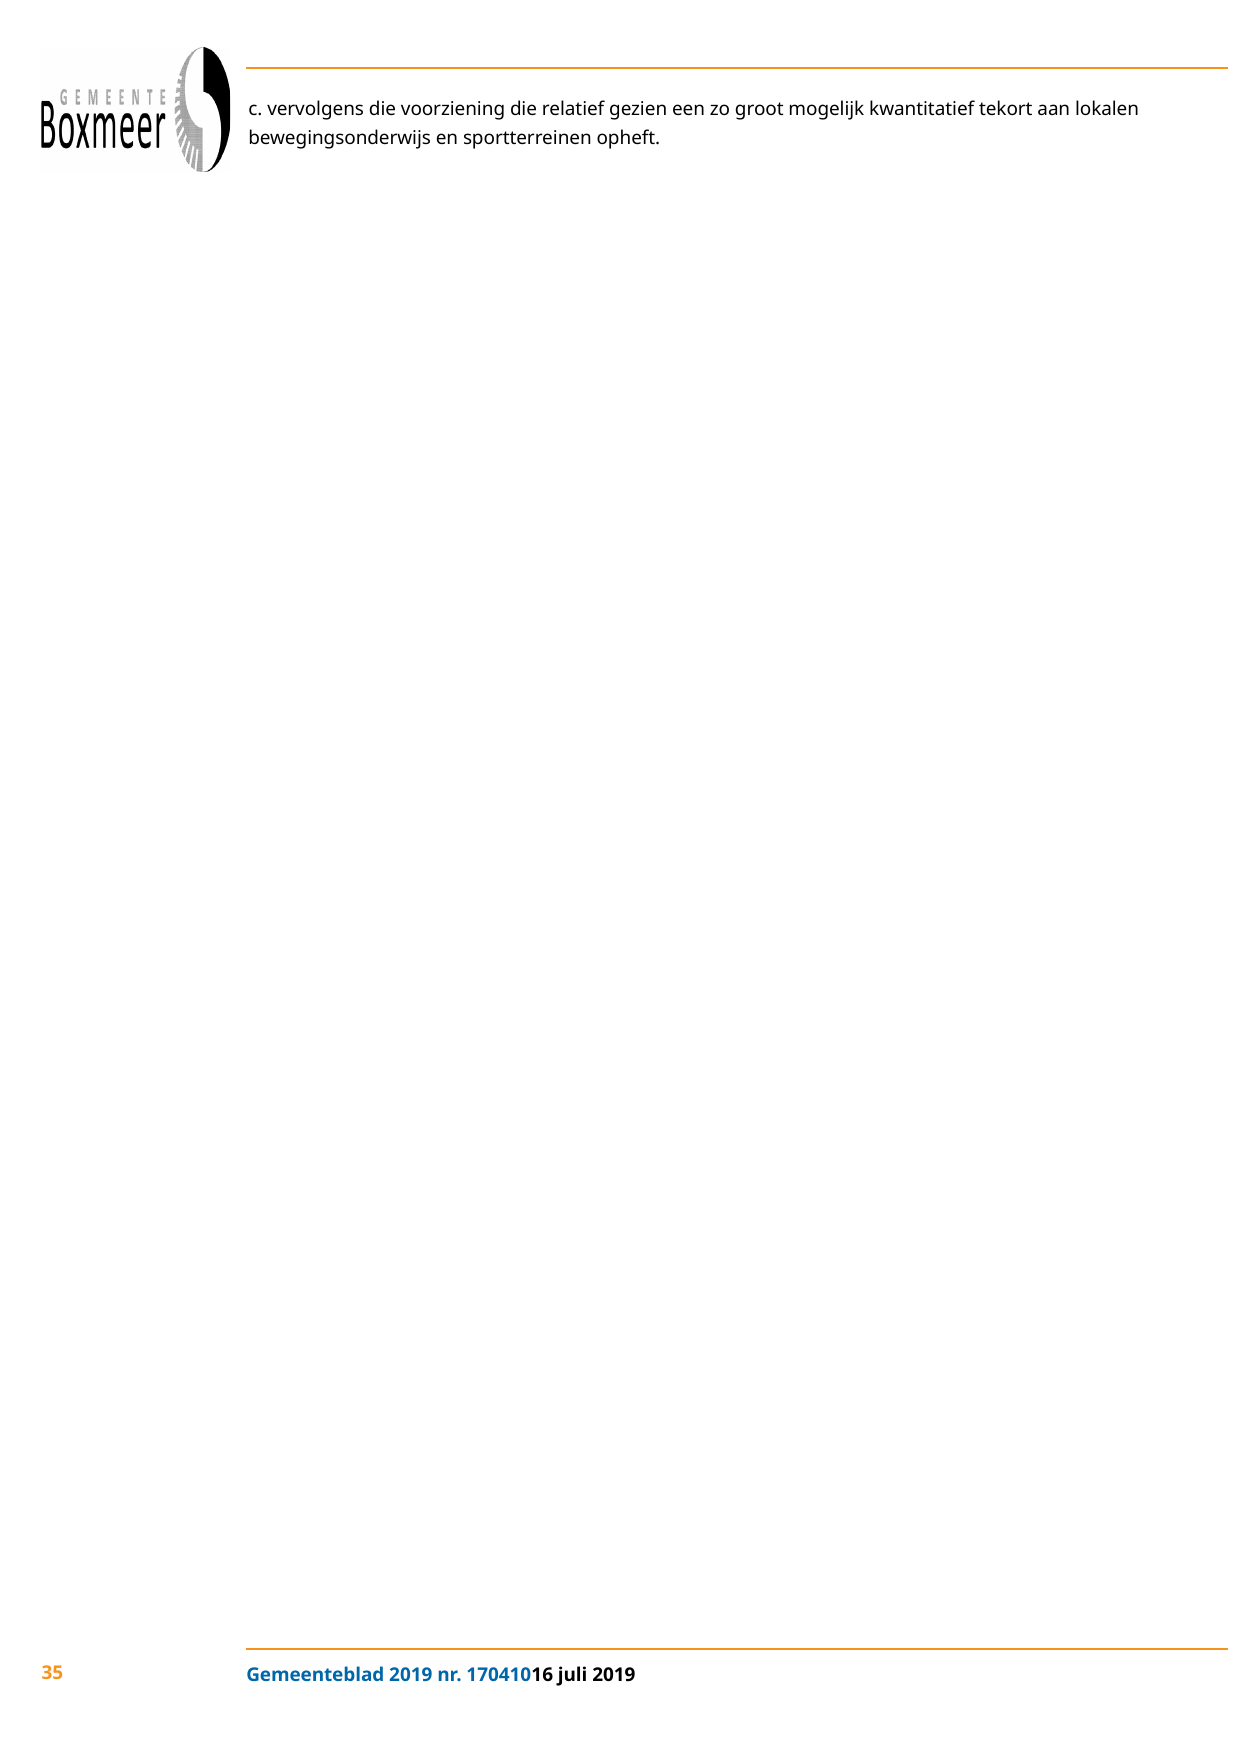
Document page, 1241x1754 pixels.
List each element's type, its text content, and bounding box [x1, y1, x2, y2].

text c. vervolgens die voorziening die relatief gezien een zo groot mogelijk kwantitatief tekort aan lokalen bewegingsonderwijs en sportterreinen opheft. [248, 95, 1152, 150]
picture [41, 47, 231, 172]
